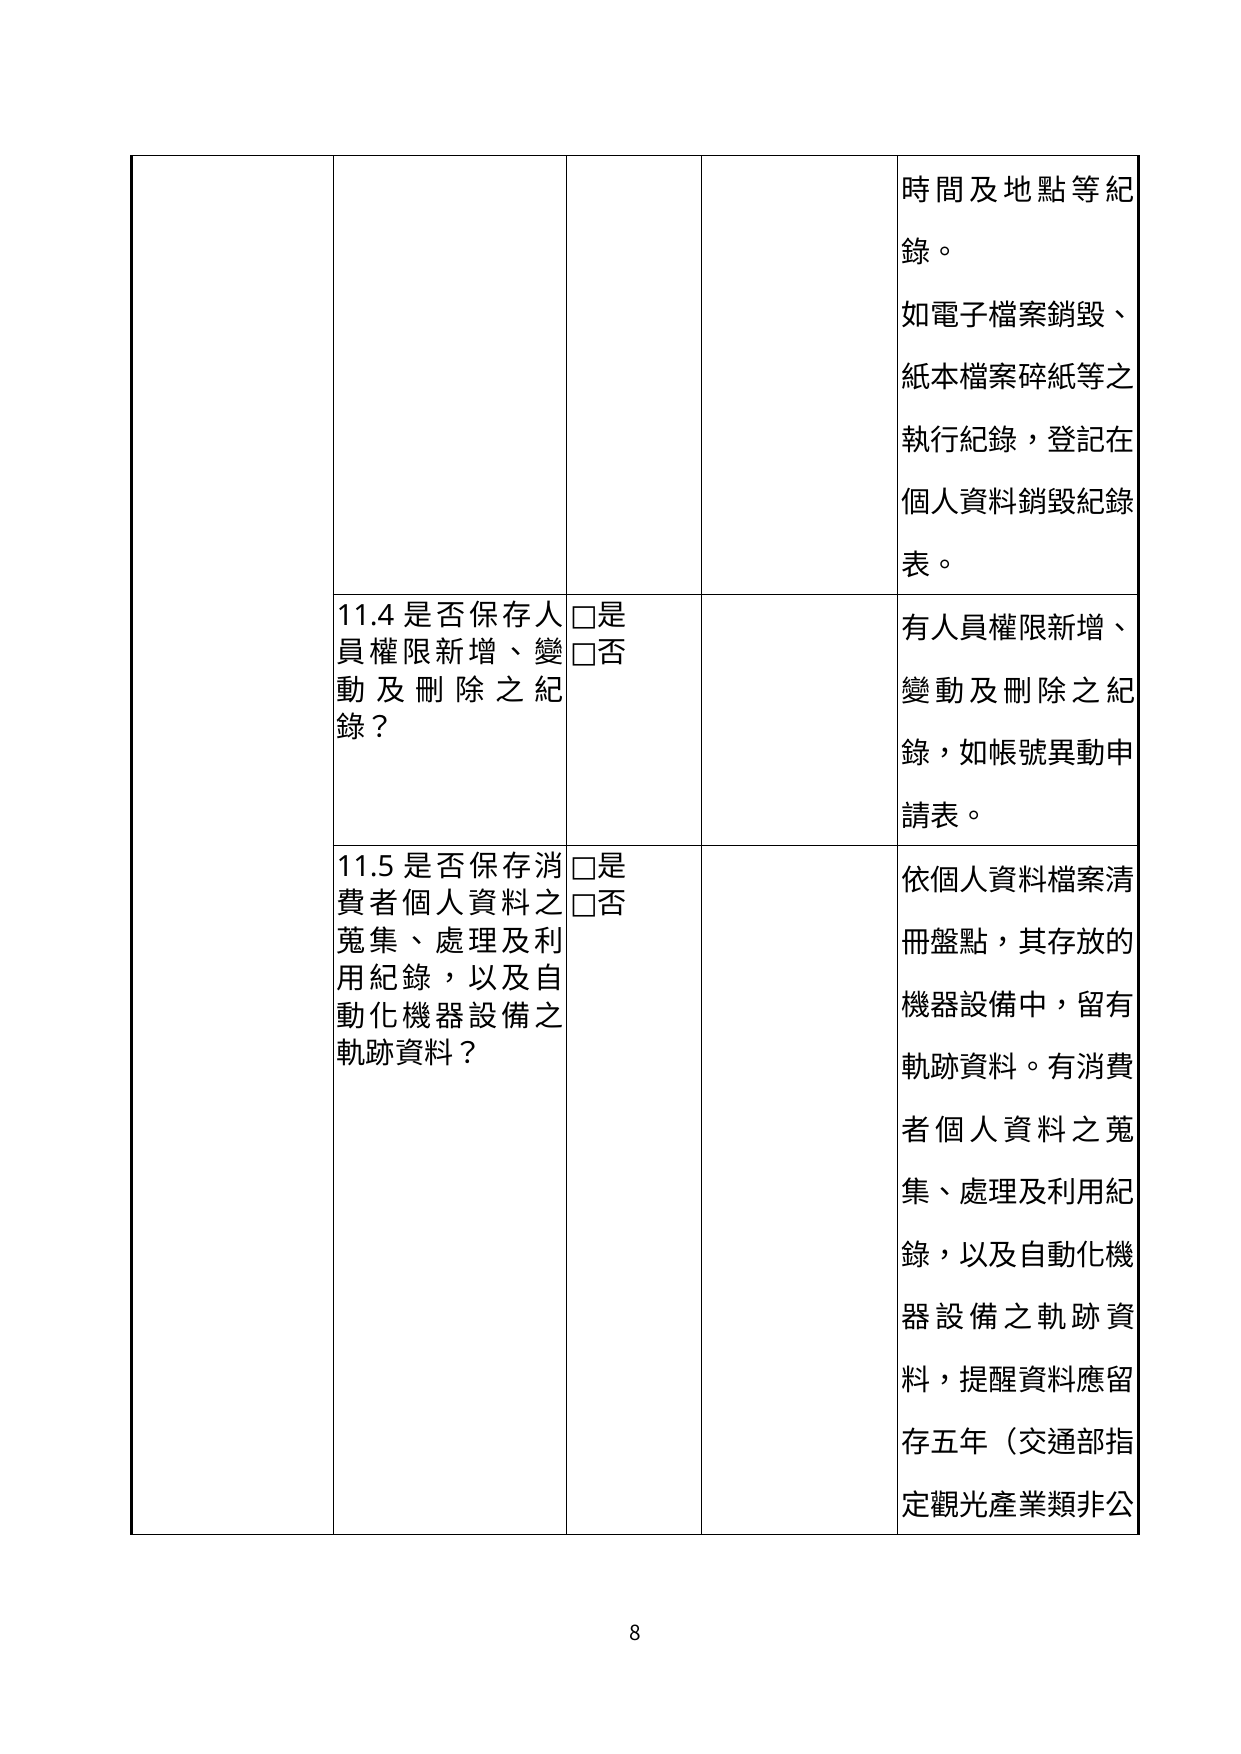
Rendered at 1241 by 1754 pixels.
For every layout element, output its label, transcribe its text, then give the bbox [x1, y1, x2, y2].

table_cell 11.4是否保存人員權限新增、變動及刪除之紀錄？ [334, 595, 566, 845]
table_cell [702, 595, 897, 845]
table_cell 有人員權限新增、變動及刪除之紀錄，如帳號異動申請表。 [898, 595, 1137, 845]
table_cell □是 □否 [567, 595, 701, 845]
table_cell 時間及地點等紀錄。 如電子檔案銷毀、紙本檔案碎紙等之執行紀錄，登記在個人資料銷毀紀錄表。 [898, 156, 1137, 594]
table_cell [702, 156, 897, 594]
table_cell 11.5是否保存消費者個人資料之蒐集、處理及利用紀錄，以及自動化機器設備之軌跡資料？ [334, 846, 566, 1533]
table_cell [334, 156, 566, 594]
table_cell □是 □否 [567, 846, 701, 1533]
table_cell [567, 156, 701, 594]
table_cell 依個人資料檔案清冊盤點，其存放的機器設備中，留有軌跡資料。有消費者個人資料之蒐集、處理及利用紀錄，以及自動化機器設備之軌跡資料，提醒資料應留存五年（交通部指定觀光產業類非公 [898, 846, 1137, 1533]
table_cell [702, 846, 897, 1533]
